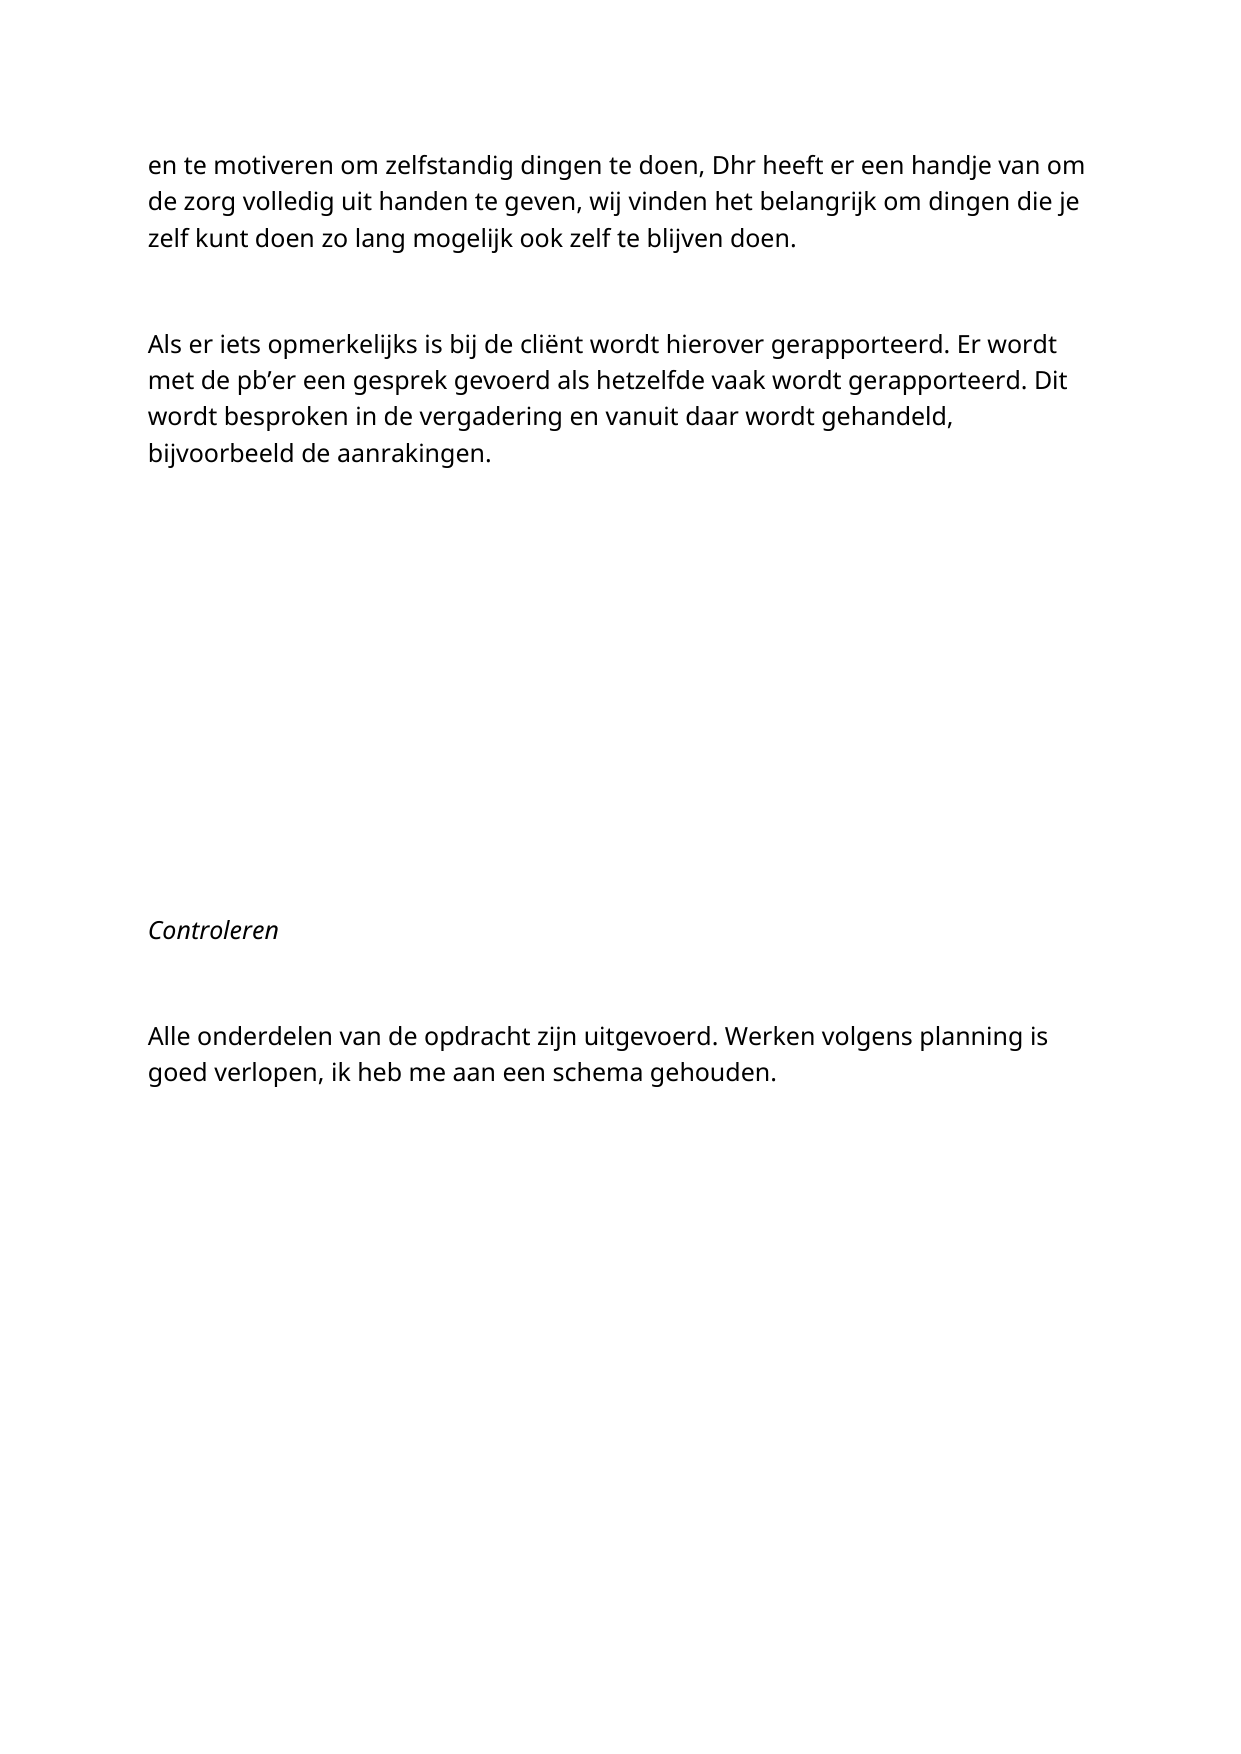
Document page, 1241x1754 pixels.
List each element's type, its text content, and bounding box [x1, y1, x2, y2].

text Als er iets opmerkelijks is bij de cliënt wordt hierover gerapporteerd. Er wordt met de pb’er een gesprek gevoerd als hetzelfde vaak wordt gerapporteerd. Dit wordt besproken in de vergadering en vanuit daar wordt gehandeld, bijvoorbeeld de aanrakingen. [148, 326, 1093, 469]
text Controleren [148, 913, 1093, 947]
text Alle onderdelen van de opdracht zijn uitgevoerd. Werken volgens planning is goed verlopen, ik heb me aan een schema gehouden. [148, 1019, 1093, 1089]
text en te motiveren om zelfstandig dingen te doen, Dhr heeft er een handje van om de zorg volledig uit handen te geven, wij vinden het belangrijk om dingen die je zelf kunt doen zo lang mogelijk ook zelf te blijven doen. [148, 148, 1093, 254]
